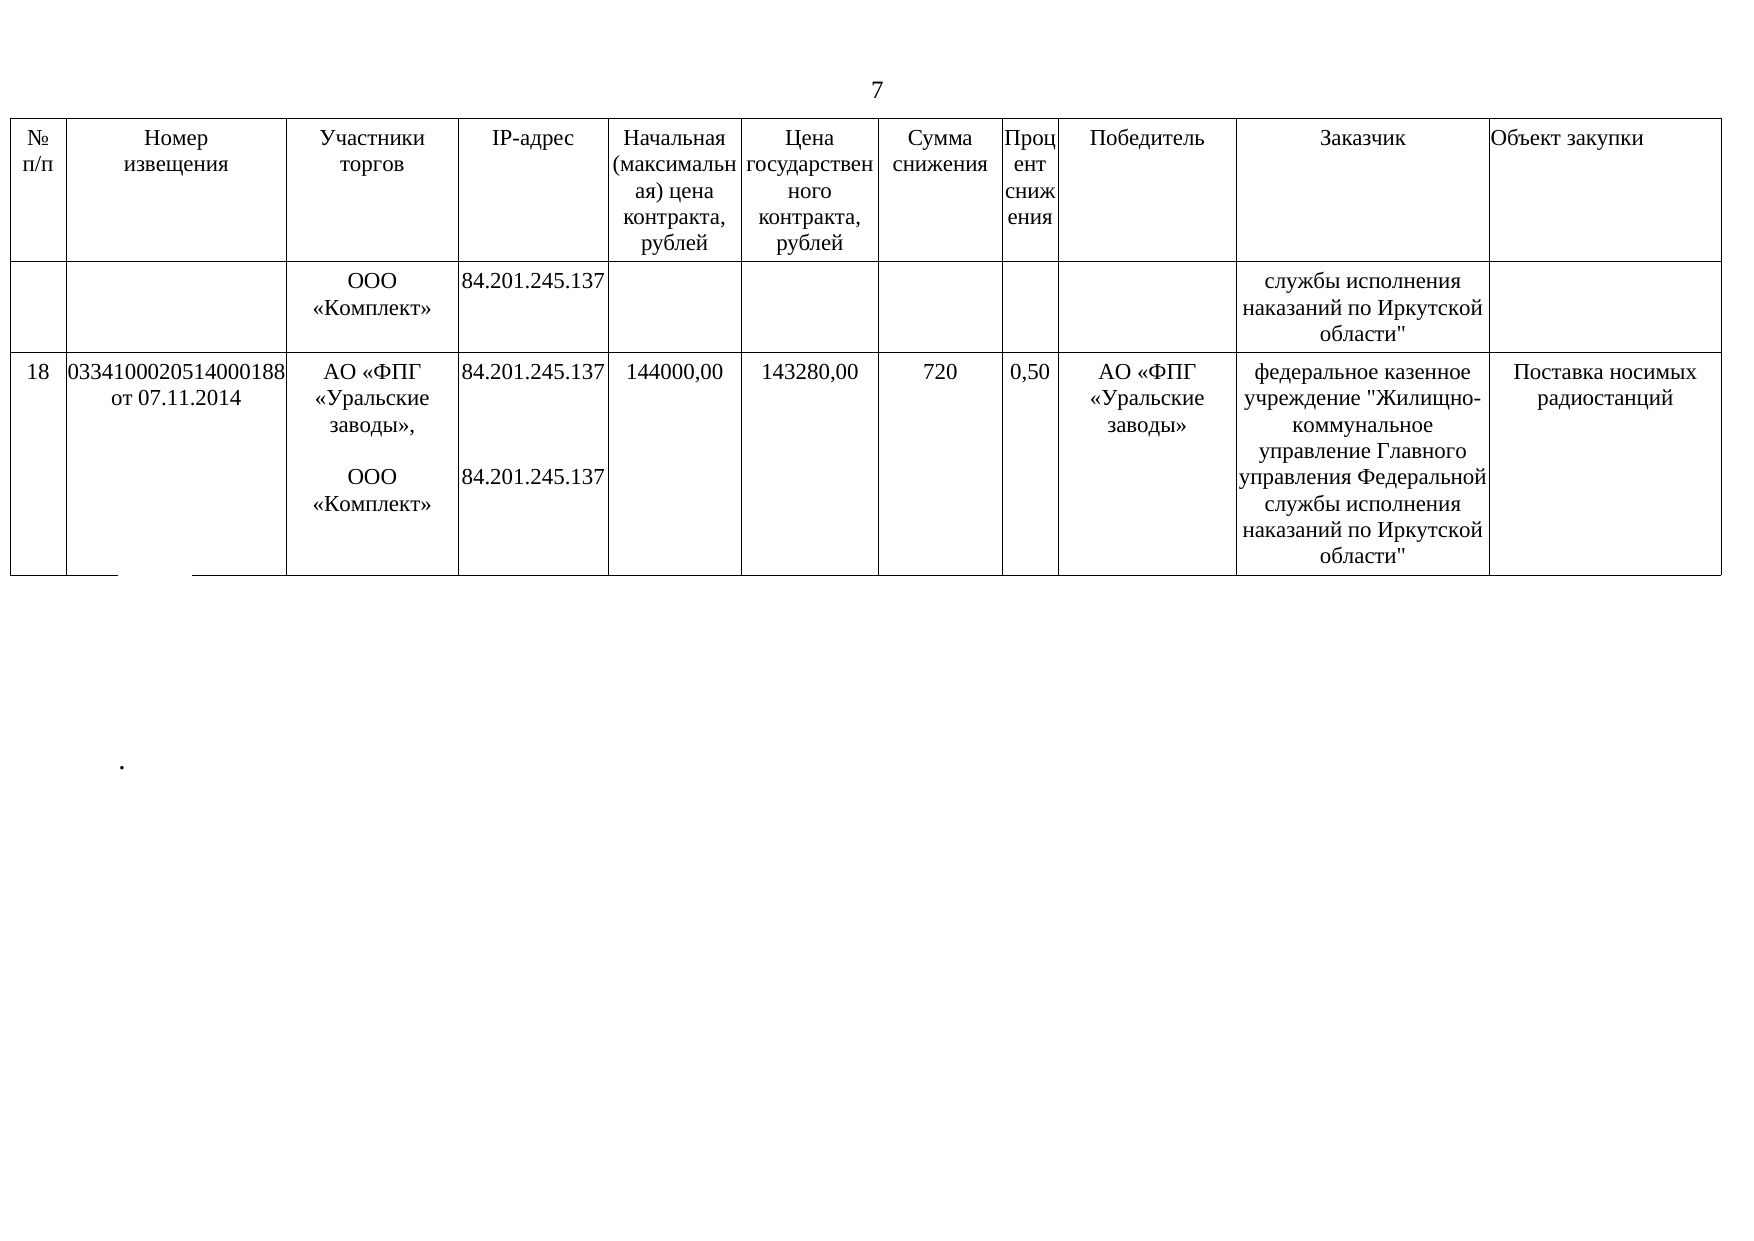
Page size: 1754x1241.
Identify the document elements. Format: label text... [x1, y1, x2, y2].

table_cell АО «ФПГ «Уральские заводы», ООО «Комплект» [287, 353, 458, 574]
table_cell [609, 262, 741, 352]
table_cell [1003, 262, 1058, 352]
table_cell [11, 262, 66, 352]
table_header Объект закупки [1490, 119, 1721, 261]
table_cell Поставка носимых радиостанций [1490, 353, 1721, 574]
table_cell [1059, 262, 1236, 352]
table_cell 0,50 [1003, 353, 1058, 574]
table_cell федеральное казенное учреждение "Жилищно-коммунальное управление Главного управления Федеральной службы исполнения наказаний по Иркутской области" [1237, 353, 1489, 574]
table_header № п/п [11, 119, 66, 261]
table_header Заказчик [1237, 119, 1489, 261]
table_cell [742, 262, 878, 352]
table_cell 18 [11, 353, 66, 574]
table_cell службы исполнения наказаний по Иркутской области" [1237, 262, 1489, 352]
table_cell 720 [879, 353, 1002, 574]
table_header Процент снижения [1003, 119, 1058, 261]
table_header Номер извещения [67, 119, 286, 261]
table_cell 0334100020514000188 от 07.11.2014 [67, 353, 286, 574]
table_cell 84.201.245.137 84.201.245.137 [459, 353, 608, 574]
table_header Победитель [1059, 119, 1236, 261]
table_header Начальная (максимальная) цена контракта, рублей [609, 119, 741, 261]
table_cell [1490, 262, 1721, 352]
table_cell 143280,00 [742, 353, 878, 574]
table_cell 84.201.245.137 [459, 262, 608, 352]
table_cell ООО «Комплект» [287, 262, 458, 352]
table_cell [67, 262, 286, 352]
table_cell 144000,00 [609, 353, 741, 574]
text . [118, 742, 1636, 776]
table_header Сумма снижения [879, 119, 1002, 261]
table_cell АО «ФПГ «Уральские заводы» [1059, 353, 1236, 574]
table_header IP-адрес [459, 119, 608, 261]
table_header Цена государственного контракта, рублей [742, 119, 878, 261]
table_cell [879, 262, 1002, 352]
table_header Участники торгов [287, 119, 458, 261]
